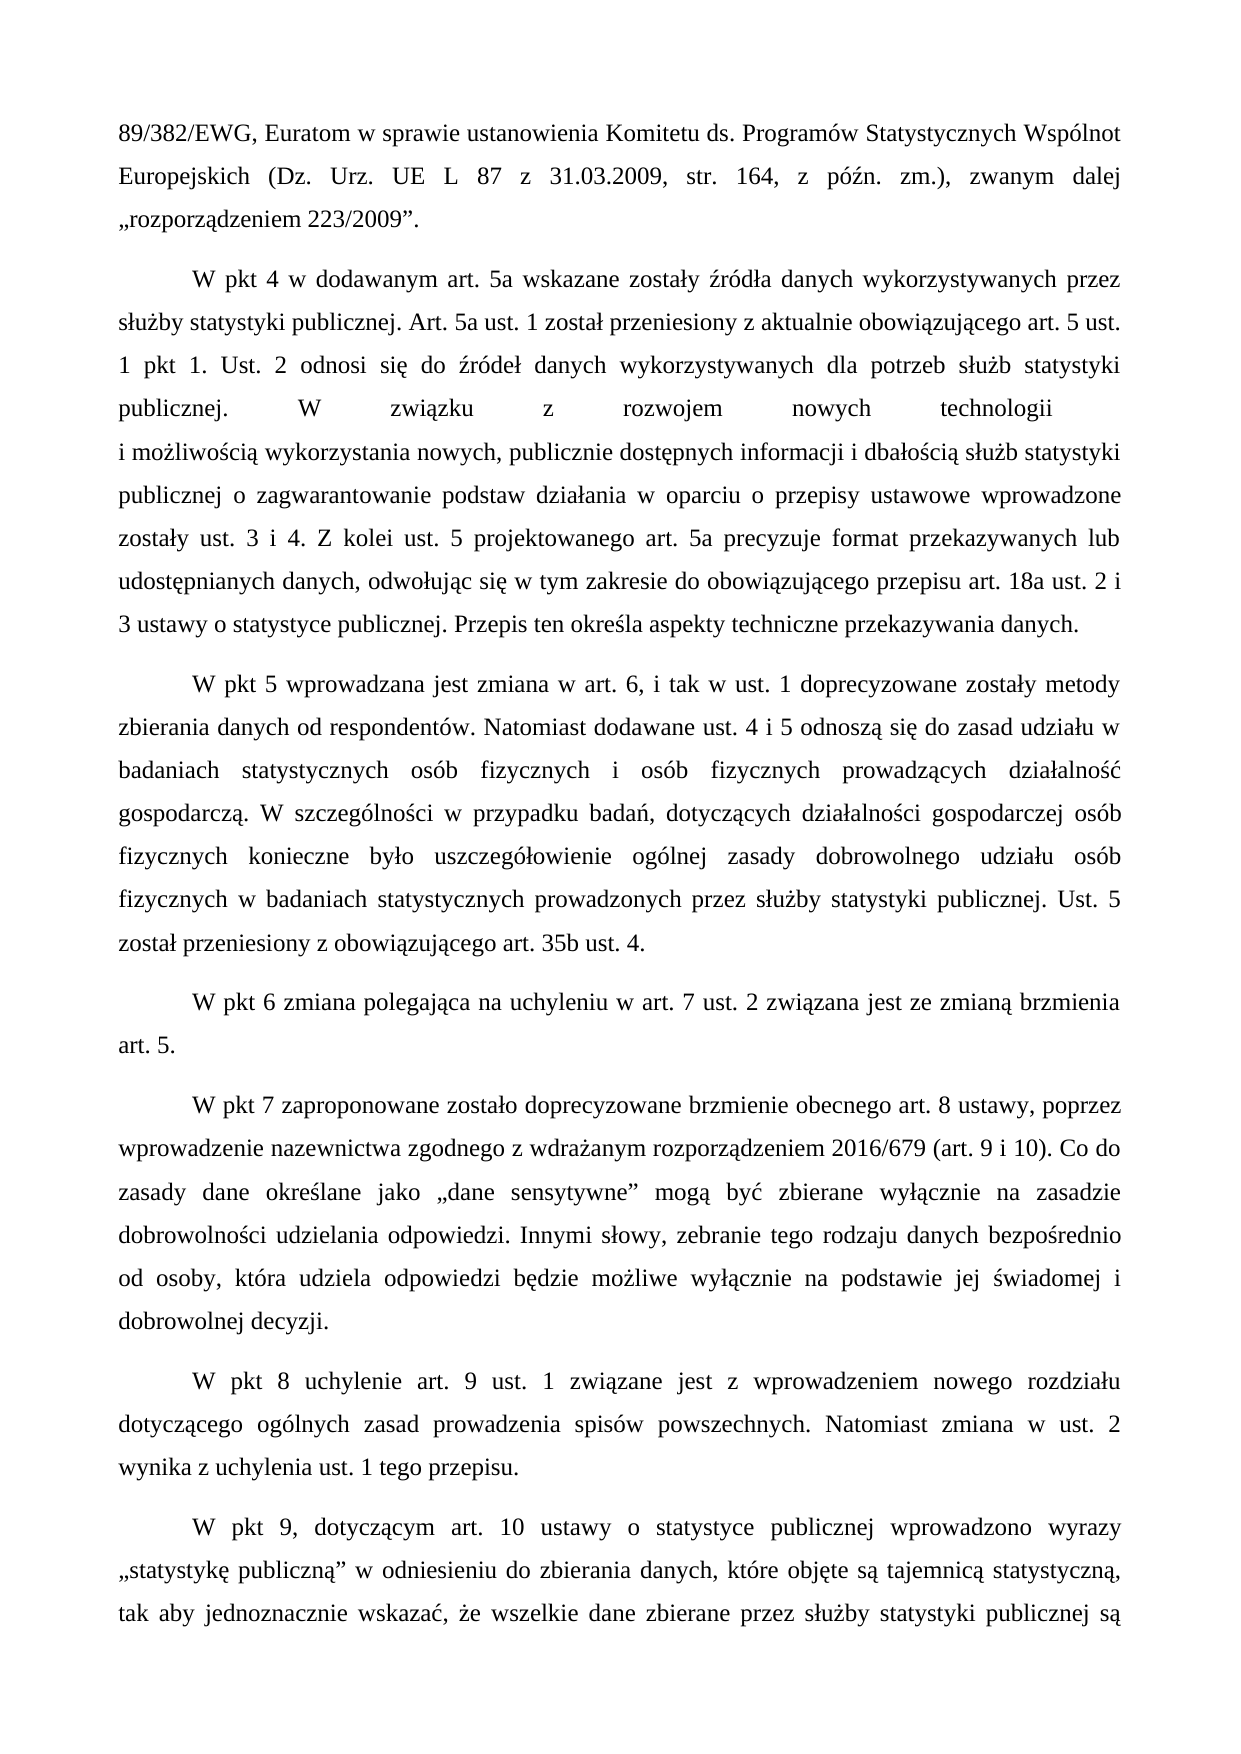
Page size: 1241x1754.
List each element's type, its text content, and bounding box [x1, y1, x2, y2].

text 89/382/EWG, Euratom w sprawie ustanowienia Komitetu ds. Programów Statystycznych Wspólnot Europejskich (Dz. Urz. UE L 87 z 31.03.2009, str. 164, z późn. zm.), zwanym dalej „rozporządzeniem 223/2009”. [118, 118, 1122, 233]
text W pkt 8 uchylenie art. 9 ust. 1 związane jest z wprowadzeniem nowego rozdziału dotyczącego ogólnych zasad prowadzenia spisów powszechnych. Natomiast zmiana w ust. 2 wynika z uchylenia ust. 1 tego przepisu. [118, 1366, 1122, 1481]
text W pkt 7 zaproponowane zostało doprecyzowane brzmienie obecnego art. 8 ustawy, poprzez wprowadzenie nazewnictwa zgodnego z wdrażanym rozporządzeniem 2016/679 (art. 9 i 10). Co do zasady dane określane jako „dane sensytywne” mogą być zbierane wyłącznie na zasadzie dobrowolności udzielania odpowiedzi. Innymi słowy, zebranie tego rodzaju danych bezpośrednio od osoby, która udziela odpowiedzi będzie możliwe wyłącznie na podstawie jej świadomej i dobrowolnej decyzji. [118, 1090, 1122, 1335]
text W pkt 6 zmiana polegająca na uchyleniu w art. 7 ust. 2 związana jest ze zmianą brzmienia art. 5. [118, 987, 1122, 1059]
text W pkt 9, dotyczącym art. 10 ustawy o statystyce publicznej wprowadzono wyrazy „statystykę publiczną” w odniesieniu do zbierania danych, które objęte są tajemnicą statystyczną, tak aby jednoznacznie wskazać, że wszelkie dane zbierane przez służby statystyki publicznej są [118, 1512, 1122, 1627]
text W pkt 5 wprowadzana jest zmiana w art. 6, i tak w ust. 1 doprecyzowane zostały metody zbierania danych od respondentów. Natomiast dodawane ust. 4 i 5 odnoszą się do zasad udziału w badaniach statystycznych osób fizycznych i osób fizycznych prowadzących działalność gospodarczą. W szczególności w przypadku badań, dotyczących działalności gospodarczej osób fizycznych konieczne było uszczegółowienie ogólnej zasady dobrowolnego udziału osób fizycznych w badaniach statystycznych prowadzonych przez służby statystyki publicznej. Ust. 5 został przeniesiony z obowiązującego art. 35b ust. 4. [118, 669, 1122, 956]
text W pkt 4 w dodawanym art. 5a wskazane zostały źródła danych wykorzystywanych przez służby statystyki publicznej. Art. 5a ust. 1 został przeniesiony z aktualnie obowiązującego art. 5 ust. 1 pkt 1. Ust. 2 odnosi się do źródeł danych wykorzystywanych dla potrzeb służb statystyki publicznej. W związku z rozwojem nowych technologii i możliwością wykorzystania nowych, publicznie dostępnych informacji i dbałością służb statystyki publicznej o zagwarantowanie podstaw działania w oparciu o przepisy ustawowe wprowadzone zostały ust. 3 i 4. Z kolei ust. 5 projektowanego art. 5a precyzuje format przekazywanych lub udostępnianych danych, odwołując się w tym zakresie do obowiązującego przepisu art. 18a ust. 2 i 3 ustawy o statystyce publicznej. Przepis ten określa aspekty techniczne przekazywania danych. [118, 264, 1122, 638]
